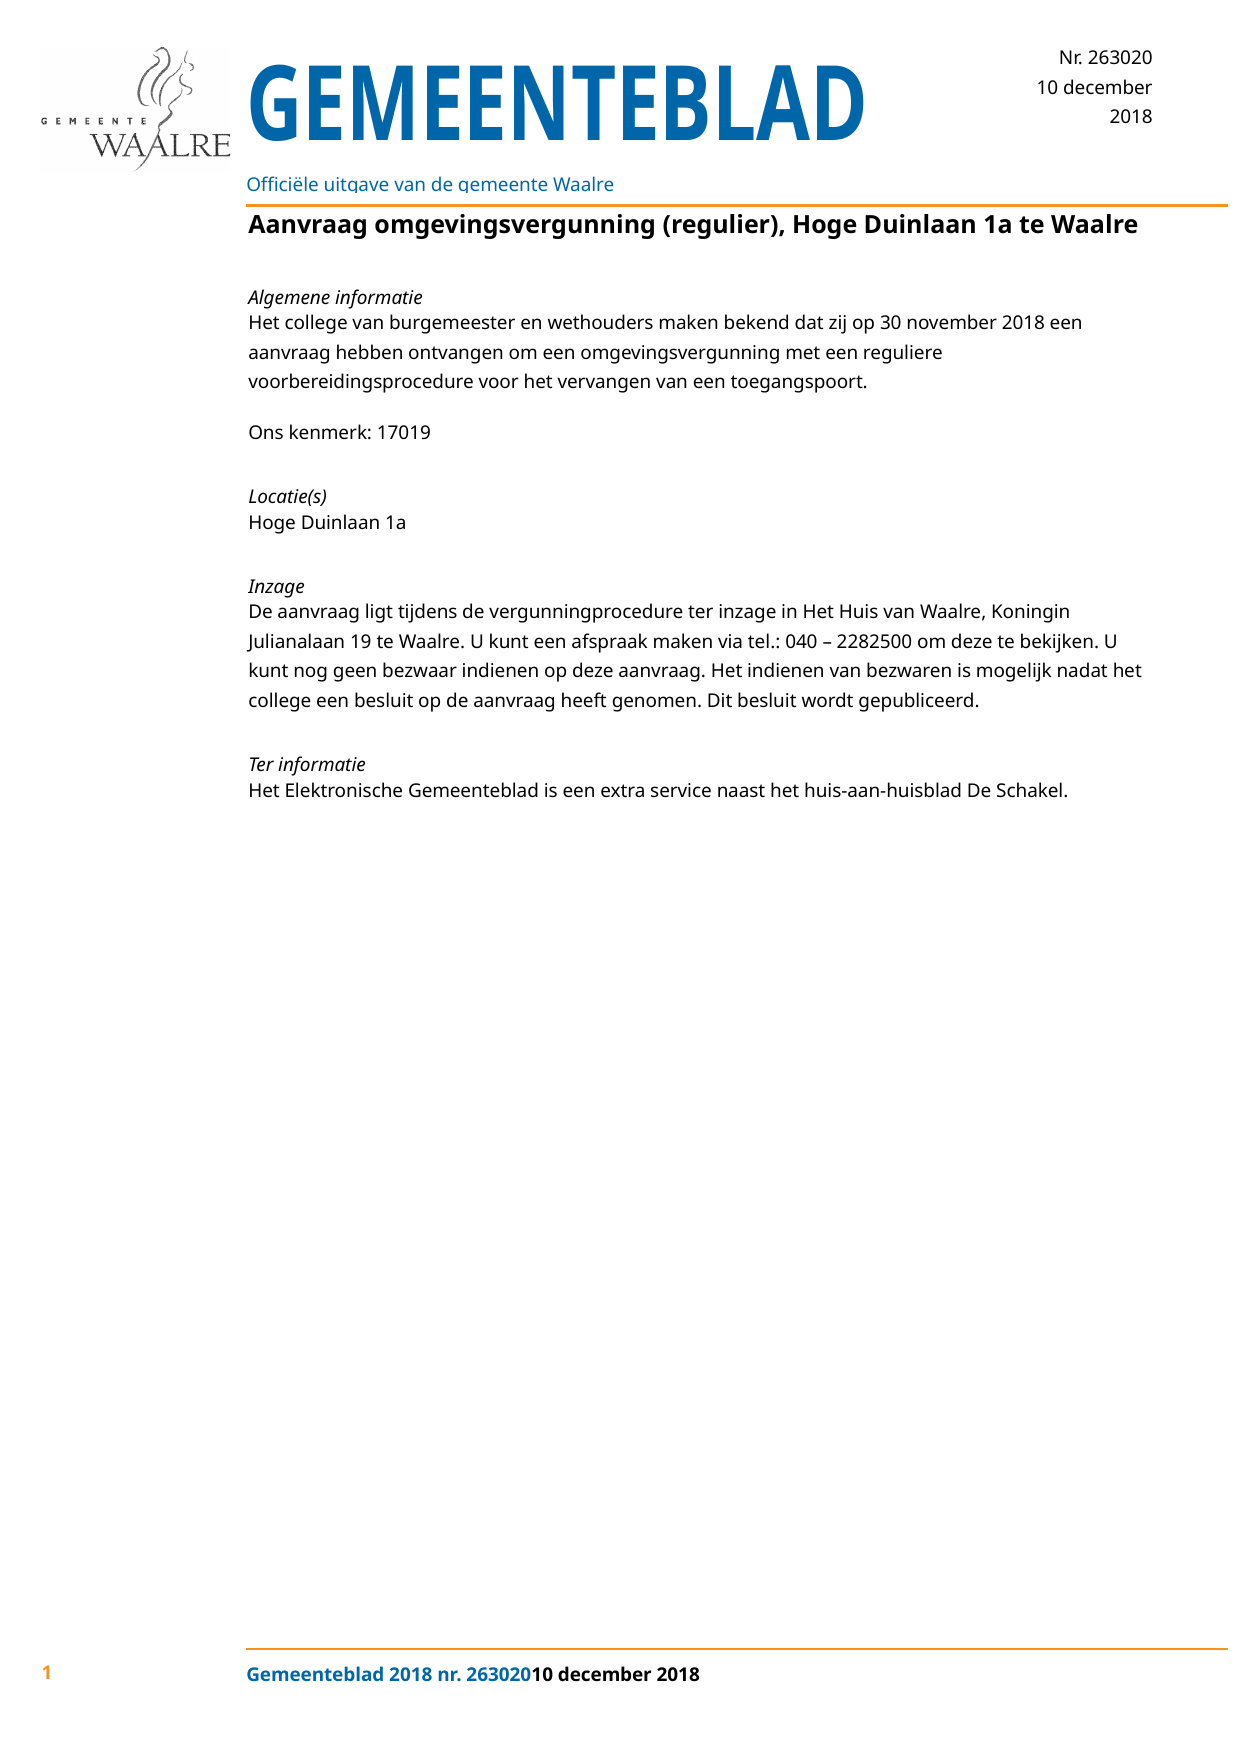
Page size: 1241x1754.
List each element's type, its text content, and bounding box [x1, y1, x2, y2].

picture [41, 47, 231, 172]
text Het Elektronische Gemeenteblad is een extra service naast het huis-aan-huisblad De Schakel. [248, 777, 1152, 803]
text Ter informatie [248, 751, 1152, 777]
text Locatie(s) [248, 483, 1152, 509]
text Hoge Duinlaan 1a [248, 509, 1152, 534]
text Inzage [248, 573, 1152, 598]
text Aanvraag omgevingsvergunning (regulier), Hoge Duinlaan 1a te Waalre [248, 207, 1152, 241]
text Ons kenmerk: 17019 [248, 419, 1152, 445]
text Het college van burgemeester en wethouders maken bekend dat zij op 30 november 2018 een aanvraag hebben ontvangen om een omgevingsvergunning met een reguliere voorbereidingsprocedure voor het vervangen van een toegangspoort. [248, 309, 1152, 394]
text Algemene informatie [248, 284, 1152, 309]
text De aanvraag ligt tijdens de vergunningprocedure ter inzage in Het Huis van Waalre, Koningin Julianalaan 19 te Waalre. U kunt een afspraak maken via tel.: 040 – 2282500 om deze te bekijken. U kunt nog geen bezwaar indienen op deze aanvraag. Het indienen van bezwaren is mogelijk nadat het college een besluit op de aanvraag heeft genomen. Dit besluit wordt gepubliceerd. [248, 598, 1152, 713]
